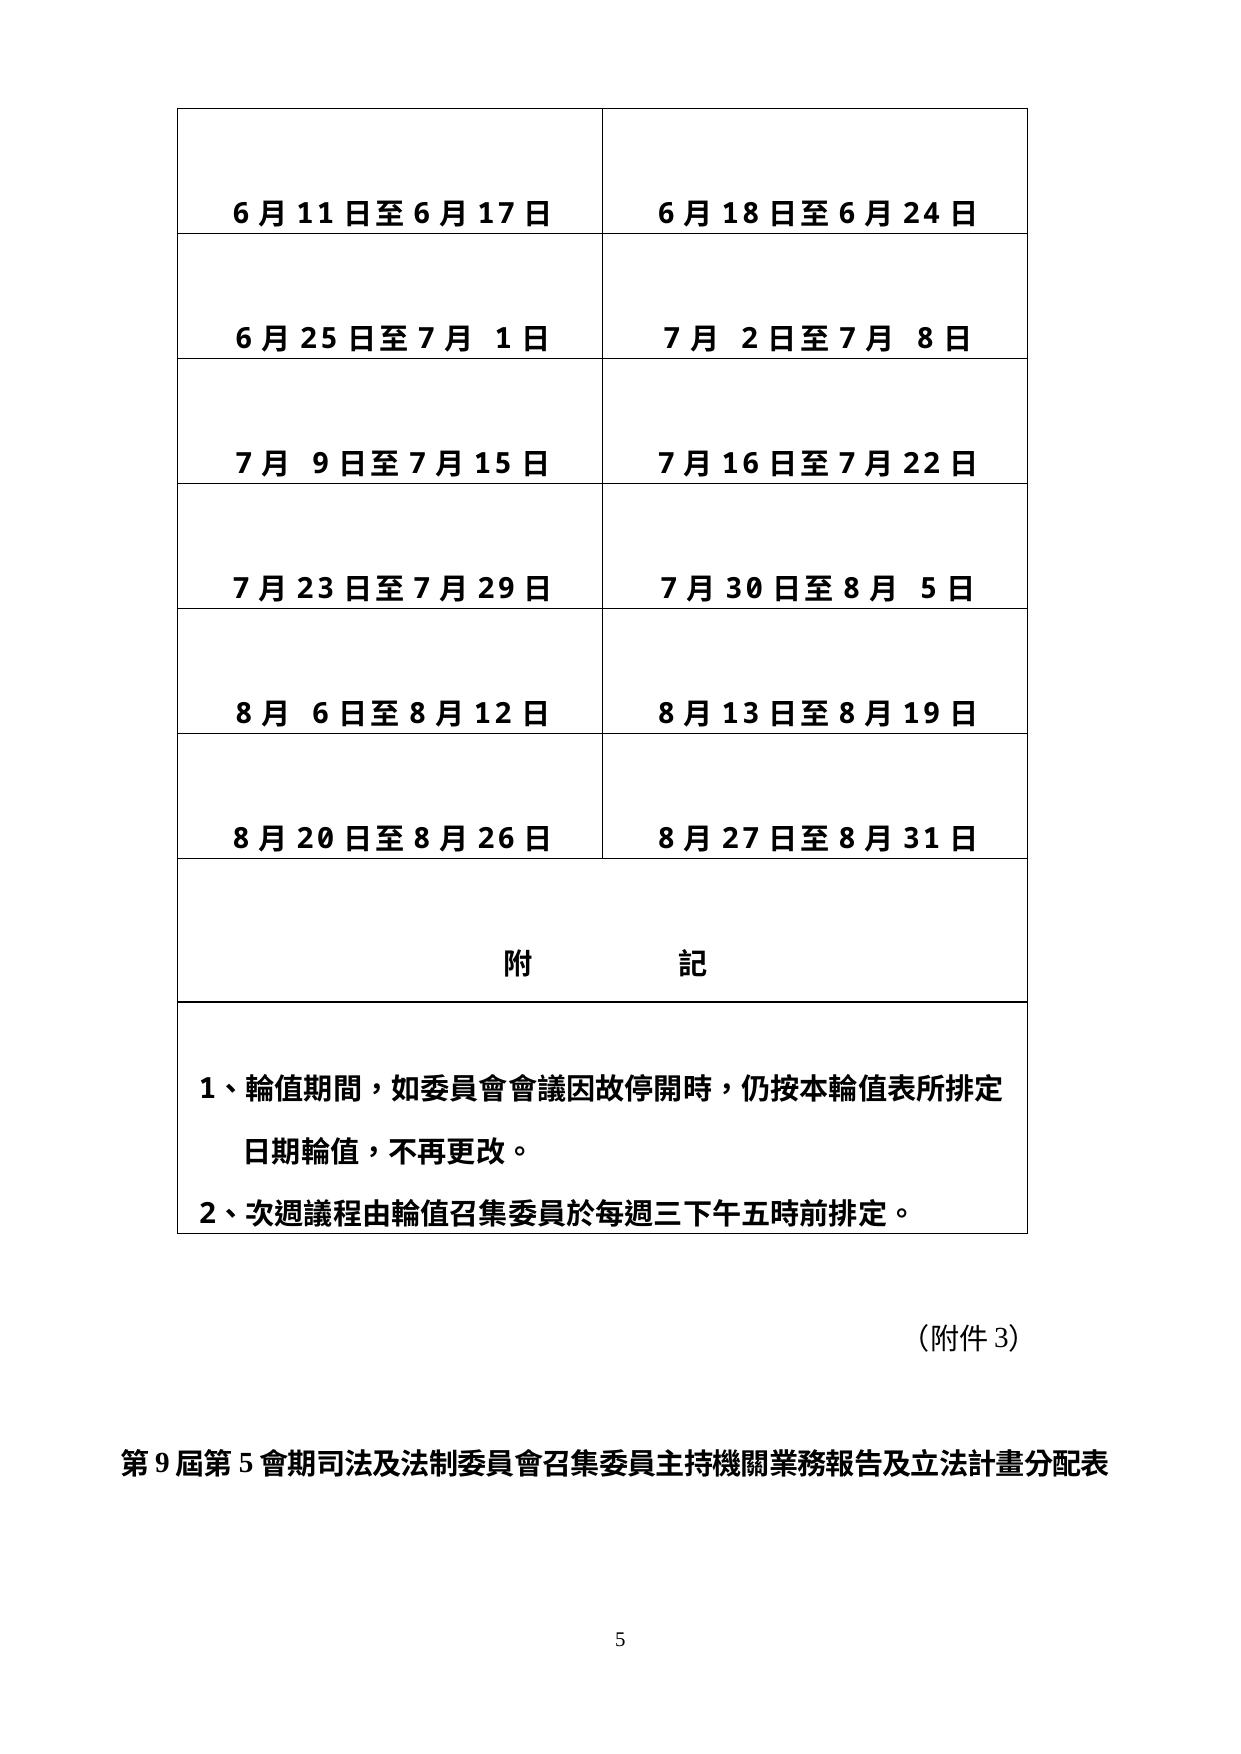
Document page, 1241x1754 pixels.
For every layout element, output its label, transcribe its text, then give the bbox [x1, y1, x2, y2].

table_cell 8月 6日至8月12日 [178, 609, 602, 733]
table_cell 1、輪值期間，如委員會會議因故停開時，仍按本輪值表所排定日期輪值，不再更改。 2、次週議程由輪值召集委員於每週三下午五時前排定。 [178, 1003, 1027, 1233]
table_cell 7月23日至7月29日 [178, 484, 602, 608]
table_cell 6月25日至7月 1日 [178, 234, 602, 358]
table_cell 7月30日至8月 5日 [603, 484, 1027, 608]
text 第9屆第5會期司法及法制委員會召集委員主持機關業務報告及立法計畫分配表 [103, 1420, 1127, 1483]
text （附件3） [165, 1295, 1068, 1358]
table_cell 8月13日至8月19日 [603, 609, 1027, 733]
table_cell 7月 2日至7月 8日 [603, 234, 1027, 358]
table_cell 附 記 [178, 859, 1027, 1001]
table_cell 6月11日至6月17日 [178, 109, 602, 233]
table_cell 7月16日至7月22日 [603, 359, 1027, 483]
table_cell 8月20日至8月26日 [178, 734, 602, 858]
table_cell 8月27日至8月31日 [603, 734, 1027, 858]
table_cell 6月18日至6月24日 [603, 109, 1027, 233]
table_cell 7月 9日至7月15日 [178, 359, 602, 483]
